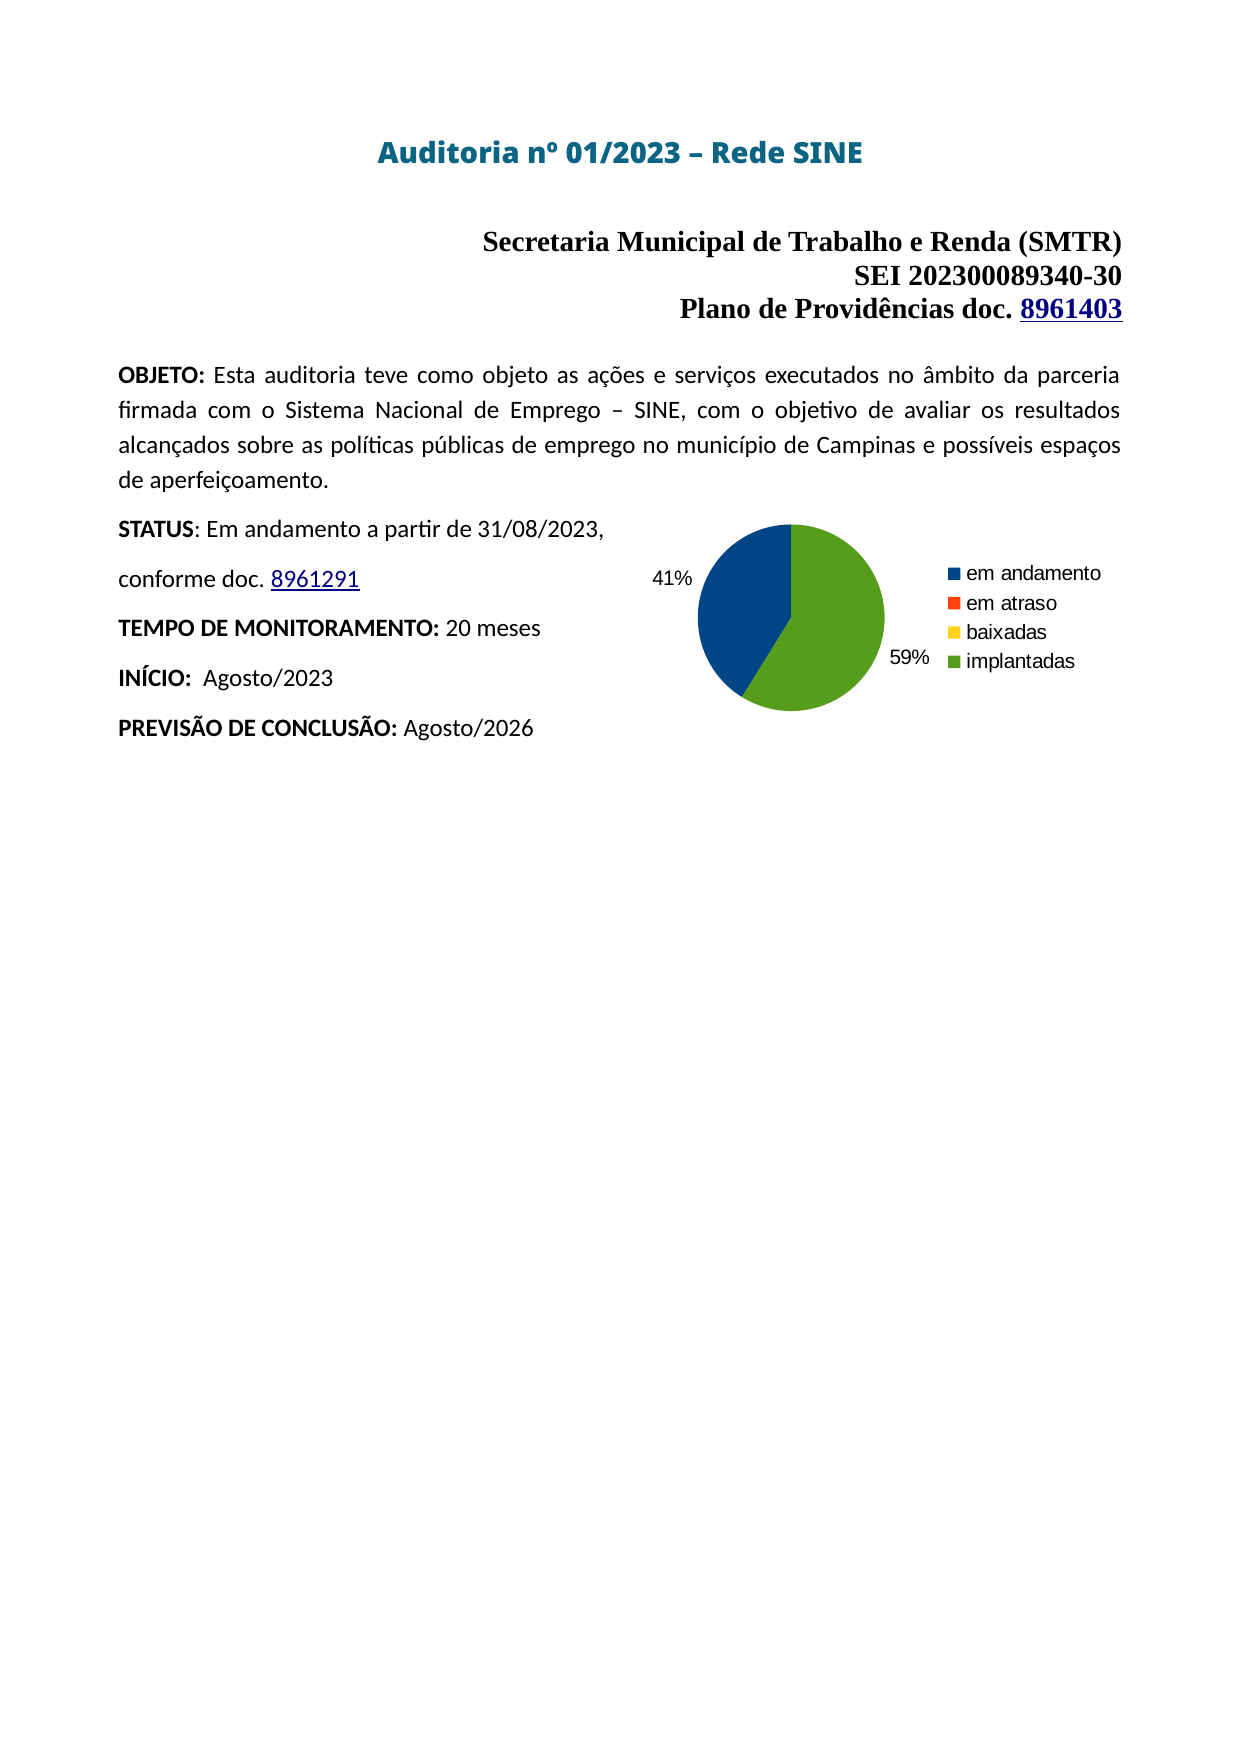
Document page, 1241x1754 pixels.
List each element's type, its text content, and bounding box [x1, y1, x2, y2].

text INÍCIO: Agosto/2023 [118, 662, 641, 693]
text TEMPO DE MONITORAMENTO: 20 meses [118, 612, 641, 643]
text Plano de Providências doc. 8961403 [118, 292, 1122, 325]
text SEI 202300089340-30 [118, 258, 1122, 292]
text PREVISÃO DE CONCLUSÃO: Agosto/2026 [118, 712, 641, 742]
text STATUS: Em andamento a partir de 31/08/2023, [118, 513, 641, 544]
subtitle Auditoria nº 01/2023 – Rede SINE [118, 133, 1122, 172]
text Secretaria Municipal de Trabalho e Renda (SMTR) [118, 224, 1122, 258]
text conforme doc. 8961291 [118, 563, 641, 593]
text OBJETO: Esta auditoria teve como objeto as ações e serviços executados no âmbito da parceria firmada com o Sistema Nacional de Emprego – SINE, com o objetivo de avaliar os resultados alcançados sobre as políticas públicas de emprego no município de Campinas e possíveis espaços de aperfeiçoamento. [118, 359, 1122, 494]
